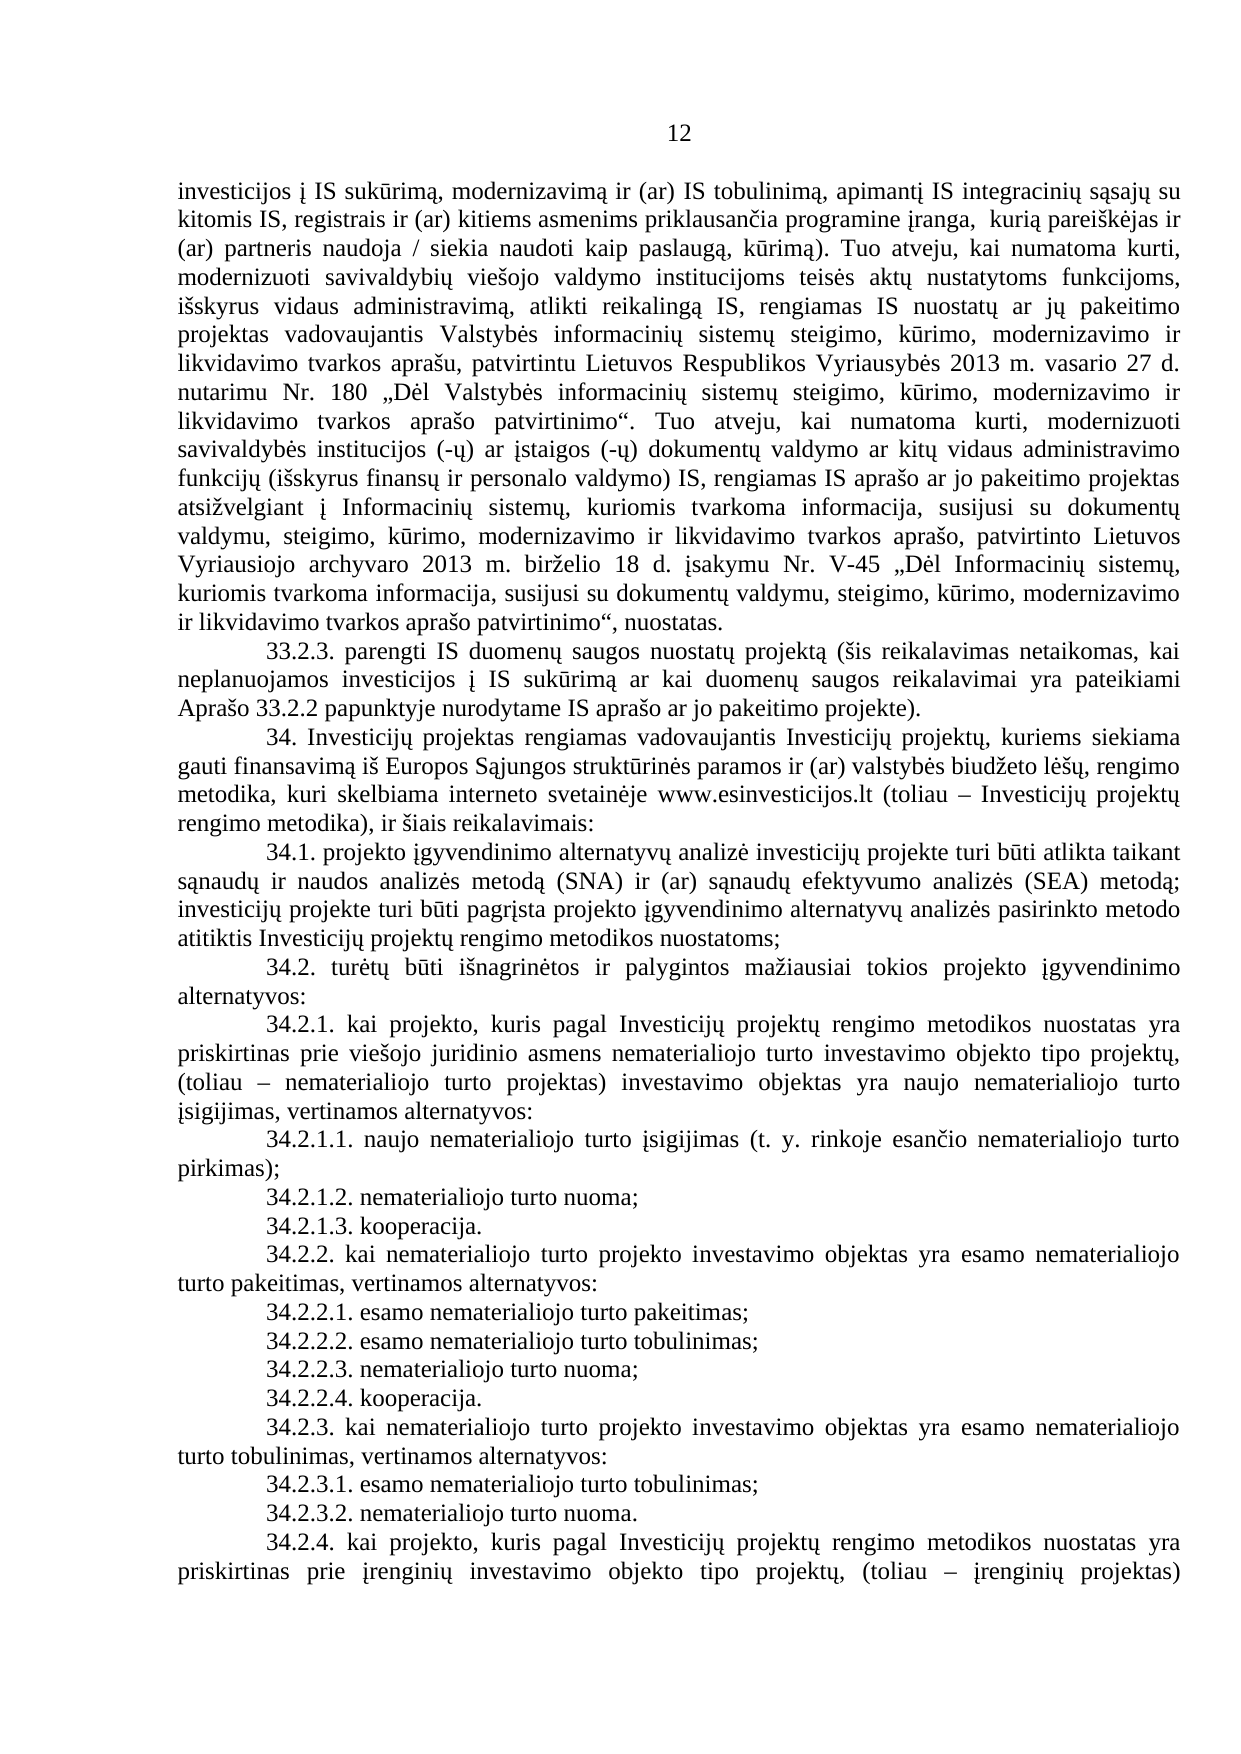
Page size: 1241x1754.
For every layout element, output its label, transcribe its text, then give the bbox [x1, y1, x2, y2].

text 34.2.1.2. nematerialiojo turto nuoma; [177, 1182, 1181, 1211]
text 33.2.3. parengti IS duomenų saugos nuostatų projektą (šis reikalavimas netaikomas, kai neplanuojamos investicijos į IS sukūrimą ar kai duomenų saugos reikalavimai yra pateikiami Aprašo 33.2.2 papunktyje nurodytame IS aprašo ar jo pakeitimo projekte). [177, 636, 1181, 722]
text 34.2.2.2. esamo nematerialiojo turto tobulinimas; [177, 1326, 1181, 1354]
text 34.2.1. kai projekto, kuris pagal Investicijų projektų rengimo metodikos nuostatas yra priskirtinas prie viešojo juridinio asmens nematerialiojo turto investavimo objekto tipo projektų, (toliau – nematerialiojo turto projektas) investavimo objektas yra naujo nematerialiojo turto įsigijimas, vertinamos alternatyvos: [177, 1009, 1181, 1124]
text 34.2.1.3. kooperacija. [177, 1211, 1181, 1239]
text 34.2.2.4. kooperacija. [177, 1383, 1181, 1412]
text 34.2.3.1. esamo nematerialiojo turto tobulinimas; [177, 1469, 1181, 1498]
text 34.2.2. kai nematerialiojo turto projekto investavimo objektas yra esamo nematerialiojo turto pakeitimas, vertinamos alternatyvos: [177, 1239, 1181, 1297]
text 34. Investicijų projektas rengiamas vadovaujantis Investicijų projektų, kuriems siekiama gauti finansavimą iš Europos Sąjungos struktūrinės paramos ir (ar) valstybės biudžeto lėšų, rengimo metodika, kuri skelbiama interneto svetainėje www.esinvesticijos.lt (toliau – Investicijų projektų rengimo metodika), ir šiais reikalavimais: [177, 722, 1181, 837]
text 34.1. projekto įgyvendinimo alternatyvų analizė investicijų projekte turi būti atlikta taikant sąnaudų ir naudos analizės metodą (SNA) ir (ar) sąnaudų efektyvumo analizės (SEA) metodą; investicijų projekte turi būti pagrįsta projekto įgyvendinimo alternatyvų analizės pasirinkto metodo atitiktis Investicijų projektų rengimo metodikos nuostatoms; [177, 837, 1181, 952]
text 34.2.3. kai nematerialiojo turto projekto investavimo objektas yra esamo nematerialiojo turto tobulinimas, vertinamos alternatyvos: [177, 1412, 1181, 1469]
text 34.2.2.1. esamo nematerialiojo turto pakeitimas; [177, 1297, 1181, 1326]
text 34.2.2.3. nematerialiojo turto nuoma; [177, 1354, 1181, 1383]
text investicijos į IS sukūrimą, modernizavimą ir (ar) IS tobulinimą, apimantį IS integracinių sąsajų su kitomis IS, registrais ir (ar) kitiems asmenims priklausančia programine įranga, kurią pareiškėjas ir (ar) partneris naudoja / siekia naudoti kaip paslaugą, kūrimą). Tuo atveju, kai numatoma kurti, modernizuoti savivaldybių viešojo valdymo institucijoms teisės aktų nustatytoms funkcijoms, išskyrus vidaus administravimą, atlikti reikalingą IS, rengiamas IS nuostatų ar jų pakeitimo projektas vadovaujantis Valstybės informacinių sistemų steigimo, kūrimo, modernizavimo ir likvidavimo tvarkos aprašu, patvirtintu Lietuvos Respublikos Vyriausybės 2013 m. vasario 27 d. nutarimu Nr. 180 „Dėl Valstybės informacinių sistemų steigimo, kūrimo, modernizavimo ir likvidavimo tvarkos aprašo patvirtinimo“. Tuo atveju, kai numatoma kurti, modernizuoti savivaldybės institucijos (-ų) ar įstaigos (-ų) dokumentų valdymo ar kitų vidaus administravimo funkcijų (išskyrus finansų ir personalo valdymo) IS, rengiamas IS aprašo ar jo pakeitimo projektas atsižvelgiant į Informacinių sistemų, kuriomis tvarkoma informacija, susijusi su dokumentų valdymu, steigimo, kūrimo, modernizavimo ir likvidavimo tvarkos aprašo, patvirtinto Lietuvos Vyriausiojo archyvaro 2013 m. birželio 18 d. įsakymu Nr. V-45 „Dėl Informacinių sistemų, kuriomis tvarkoma informacija, susijusi su dokumentų valdymu, steigimo, kūrimo, modernizavimo ir likvidavimo tvarkos aprašo patvirtinimo“, nuostatas. [177, 176, 1181, 636]
text 34.2.4. kai projekto, kuris pagal Investicijų projektų rengimo metodikos nuostatas yra priskirtinas prie įrenginių investavimo objekto tipo projektų, (toliau – įrenginių projektas) [177, 1527, 1181, 1584]
text 34.2. turėtų būti išnagrinėtos ir palygintos mažiausiai tokios projekto įgyvendinimo alternatyvos: [177, 952, 1181, 1009]
text 34.2.1.1. naujo nematerialiojo turto įsigijimas (t. y. rinkoje esančio nematerialiojo turto pirkimas); [177, 1124, 1181, 1182]
text 34.2.3.2. nematerialiojo turto nuoma. [177, 1498, 1181, 1527]
